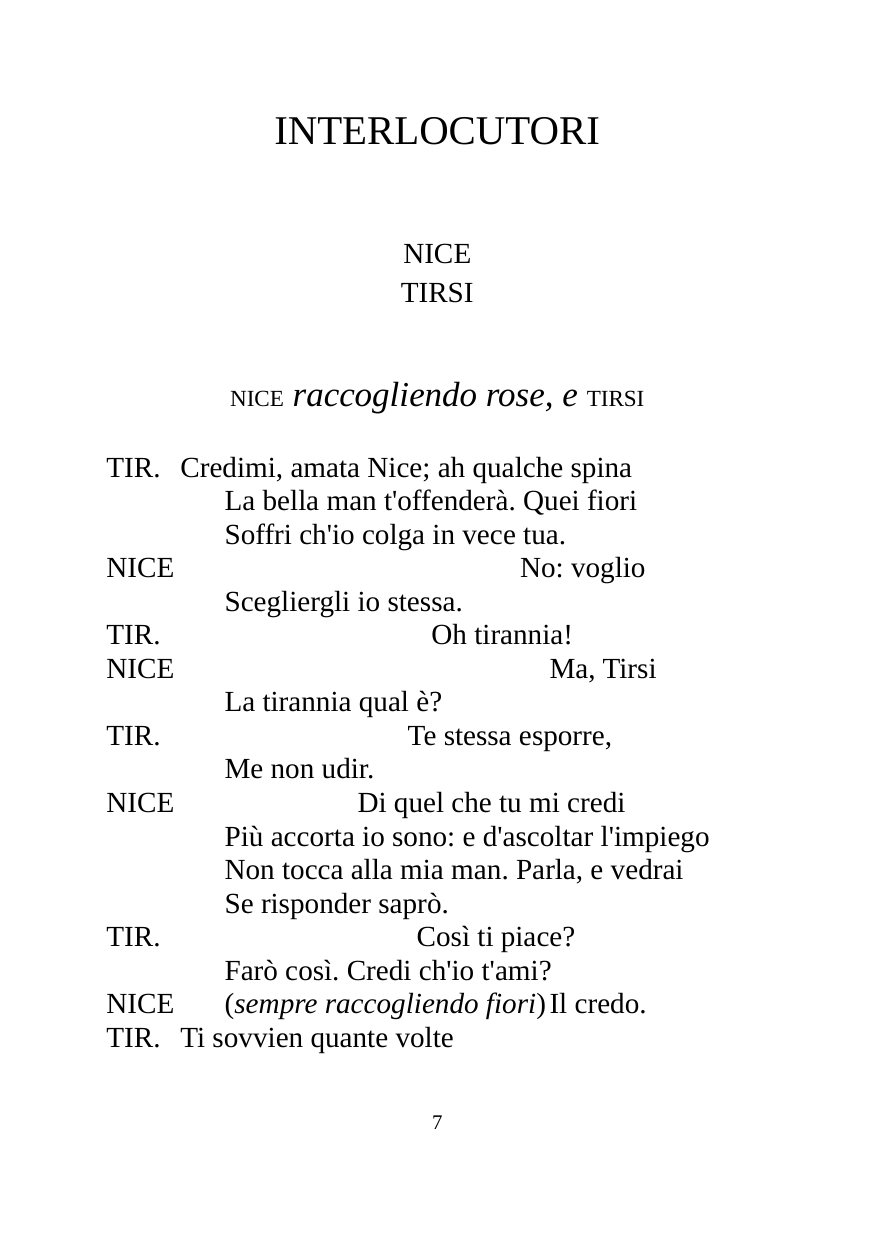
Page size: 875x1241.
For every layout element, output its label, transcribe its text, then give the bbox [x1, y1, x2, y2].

text NICE No: voglio [106, 550, 768, 584]
text NICE (sempre raccogliendo fiori) Il credo. [106, 986, 768, 1020]
text Se risponder saprò. [224, 886, 768, 919]
subtitle nice raccogliendo rose, e tirsi [106, 374, 768, 414]
text TIR. Così ti piace? [106, 919, 768, 953]
text TIR. Ti sovvien quante volte [106, 1020, 768, 1053]
text NICE Di quel che tu mi credi [106, 785, 768, 819]
text La bella man t'offenderà. Quei fiori [224, 483, 768, 517]
text La tirannia qual è? [224, 684, 768, 718]
text Soffri ch'io colga in vece tua. [224, 517, 768, 550]
text Non tocca alla mia man. Parla, e vedrai [224, 852, 768, 886]
text Me non udir. [224, 752, 768, 785]
text TIR. Credimi, amata Nice; ah qualche spina [106, 450, 768, 483]
subtitle INTERLOCUTORI [106, 106, 768, 153]
text NICE Ma, Tirsi [106, 651, 768, 684]
text TIR. Oh tirannia! [106, 617, 768, 651]
text Farò così. Credi ch'io t'ami? [224, 953, 768, 986]
text Scegliergli io stessa. [224, 584, 768, 617]
text TIR. Te stessa esporre, [106, 718, 768, 752]
text Più accorta io sono: e d'ascoltar l'impiego [224, 819, 768, 852]
text NICE [106, 236, 768, 269]
text TIRSI [106, 276, 768, 309]
